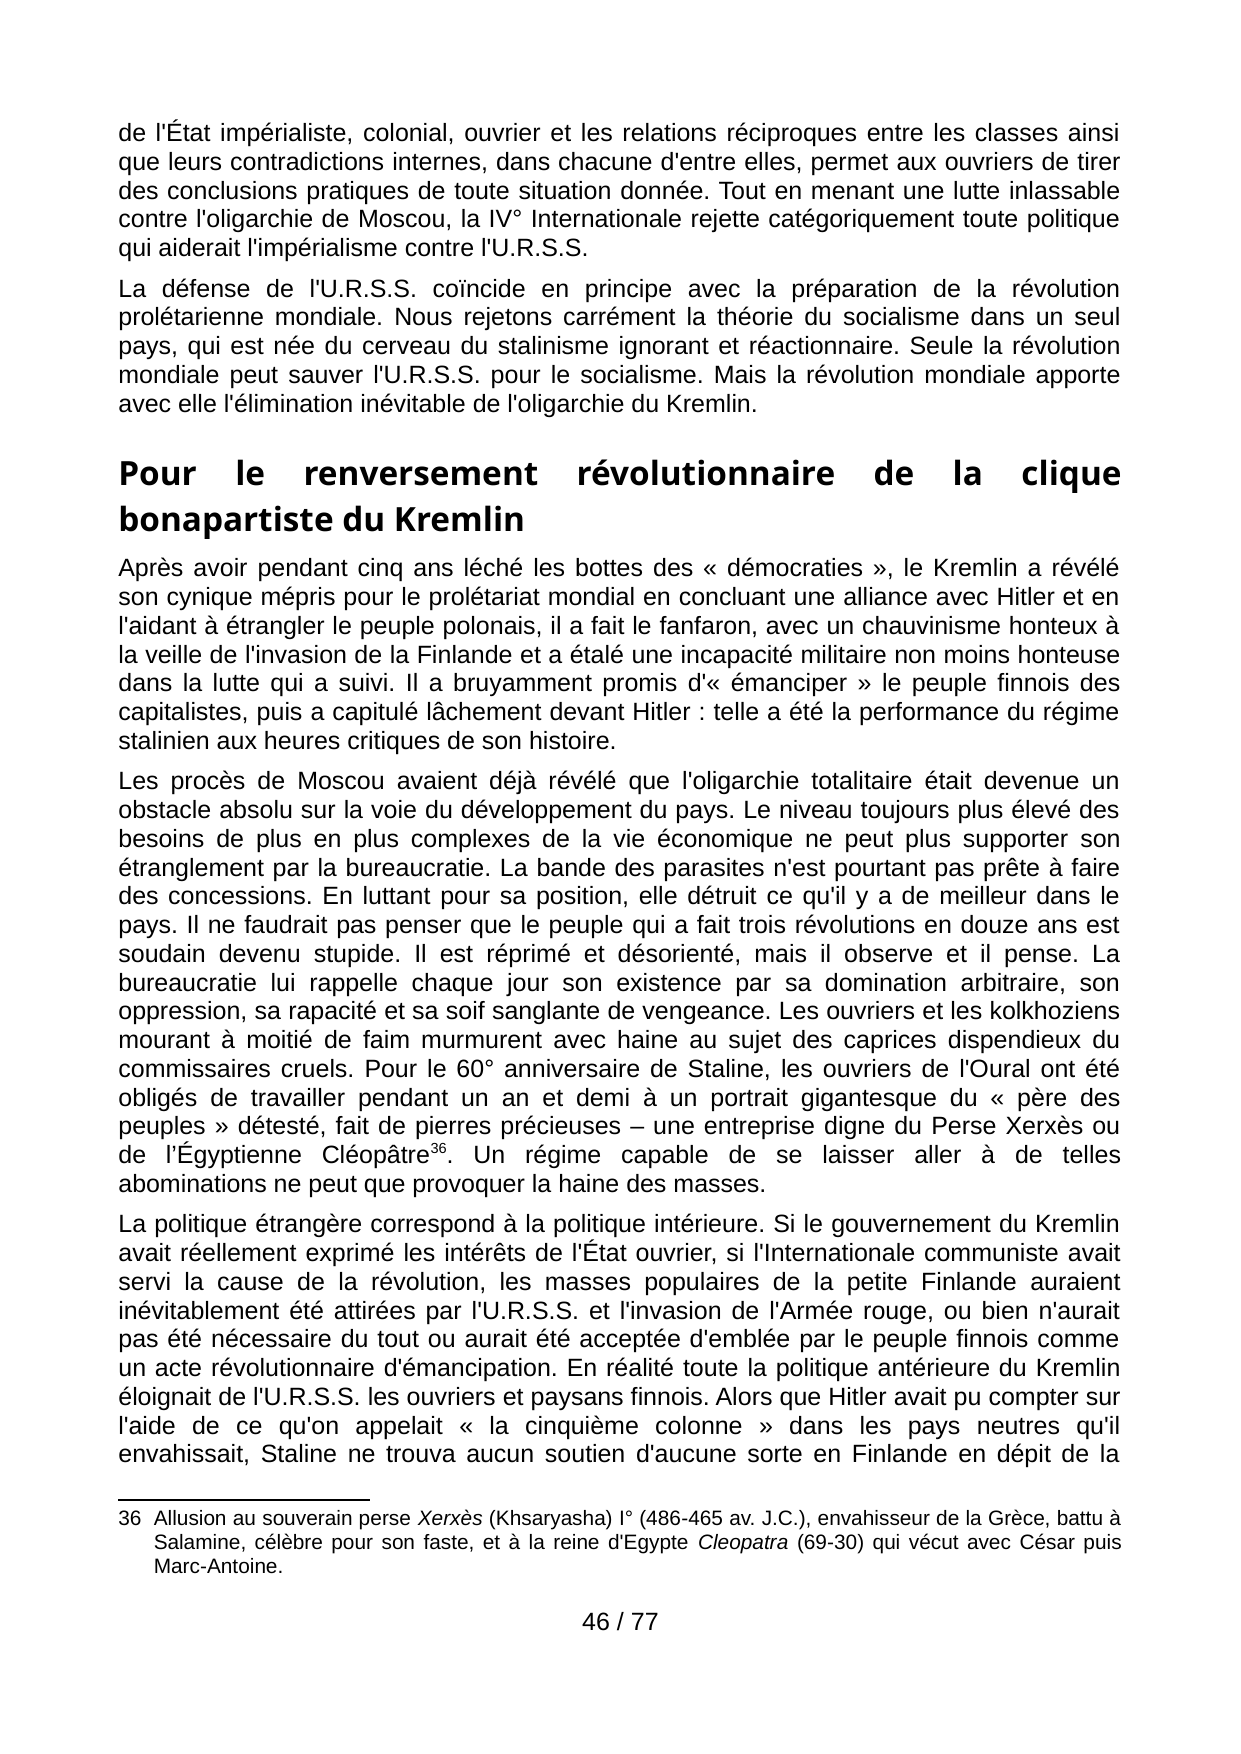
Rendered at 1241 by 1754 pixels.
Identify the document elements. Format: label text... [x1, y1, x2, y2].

text La défense de l'U.R.S.S. coïncide en principe avec la préparation de la révolution prolétarienne mondiale. Nous rejetons carrément la théorie du socialisme dans un seul pays, qui est née du cerveau du stalinisme ignorant et réactionnaire. Seule la révolution mondiale peut sauver l'U.R.S.S. pour le socialisme. Mais la révolution mondiale apporte avec elle l'élimination inévitable de l'oligarchie du Kremlin. [118, 274, 1122, 417]
text La politique étrangère correspond à la politique intérieure. Si le gouvernement du Kremlin avait réellement exprimé les intérêts de l'État ouvrier, si l'Internationale communiste avait servi la cause de la révolution, les masses populaires de la petite Finlande auraient inévitablement été attirées par l'U.R.S.S. et l'invasion de l'Armée rouge, ou bien n'aurait pas été nécessaire du tout ou aurait été acceptée d'emblée par le peuple finnois comme un acte révolutionnaire d'émancipation. En réalité toute la politique antérieure du Kremlin éloignait de l'U.R.S.S. les ouvriers et paysans finnois. Alors que Hitler avait pu compter sur l'aide de ce qu'on appelait « la cinquième colonne » dans les pays neutres qu'il envahissait, Staline ne trouva aucun soutien d'aucune sorte en Finlande en dépit de la [118, 1209, 1122, 1468]
text Après avoir pendant cinq ans léché les bottes des « démocraties », le Kremlin a révélé son cynique mépris pour le prolétariat mondial en concluant une alliance avec Hitler et en l'aidant à étrangler le peuple polonais, il a fait le fanfaron, avec un chauvinisme honteux à la veille de l'invasion de la Finlande et a étalé une incapacité militaire non moins honteuse dans la lutte qui a suivi. Il a bruyamment promis d'« émanciper » le peuple finnois des capitalistes, puis a capitulé lâchement devant Hitler : telle a été la performance du régime stalinien aux heures critiques de son histoire. [118, 553, 1122, 754]
text Les procès de Moscou avaient déjà révélé que l'oligarchie totalitaire était devenue un obstacle absolu sur la voie du développement du pays. Le niveau toujours plus élevé des besoins de plus en plus complexes de la vie économique ne peut plus supporter son étranglement par la bureaucratie. La bande des parasites n'est pourtant pas prête à faire des concessions. En luttant pour sa position, elle détruit ce qu'il y a de meilleur dans le pays. Il ne faudrait pas penser que le peuple qui a fait trois révolutions en douze ans est soudain devenu stupide. Il est réprimé et désorienté, mais il observe et il pense. La bureaucratie lui rappelle chaque jour son existence par sa domination arbitraire, son oppression, sa rapacité et sa soif sanglante de vengeance. Les ouvriers et les kolkhoziens mourant à moitié de faim murmurent avec haine au sujet des caprices dispendieux du commissaires cruels. Pour le 60° anniversaire de Staline, les ouvriers de l'Oural ont été obligés de travailler pendant un an et demi à un portrait gigantesque du « père des peuples » détesté, fait de pierres précieuses – une entreprise digne du Perse Xerxès ou de l’Égyptienne Cléopâtre. Un régime capable de se laisser aller à de telles abominations ne peut que provoquer la haine des masses. [118, 766, 1122, 1198]
text de l'État impérialiste, colonial, ouvrier et les relations réciproques entre les classes ainsi que leurs contradictions internes, dans chacune d'entre elles, permet aux ouvriers de tirer des conclusions pratiques de toute situation donnée. Tout en menant une lutte inlassable contre l'oligarchie de Moscou, la IV° Internationale rejette catégoriquement toute politique qui aiderait l'impérialisme contre l'U.R.S.S. [118, 118, 1122, 262]
subtitle Pour le renversement révolutionnaire de la clique bonapartiste du Kremlin [118, 450, 1122, 541]
text Allusion au souverain perse Xerxès (Khsaryasha) I° (486‑465 av. J.C.), envahisseur de la Grèce, battu à Salamine, célèbre pour son faste, et à la reine d'Egypte Cleopatra (69‑30) qui vécut avec César puis Marc‑Antoine. [118, 1506, 1122, 1578]
